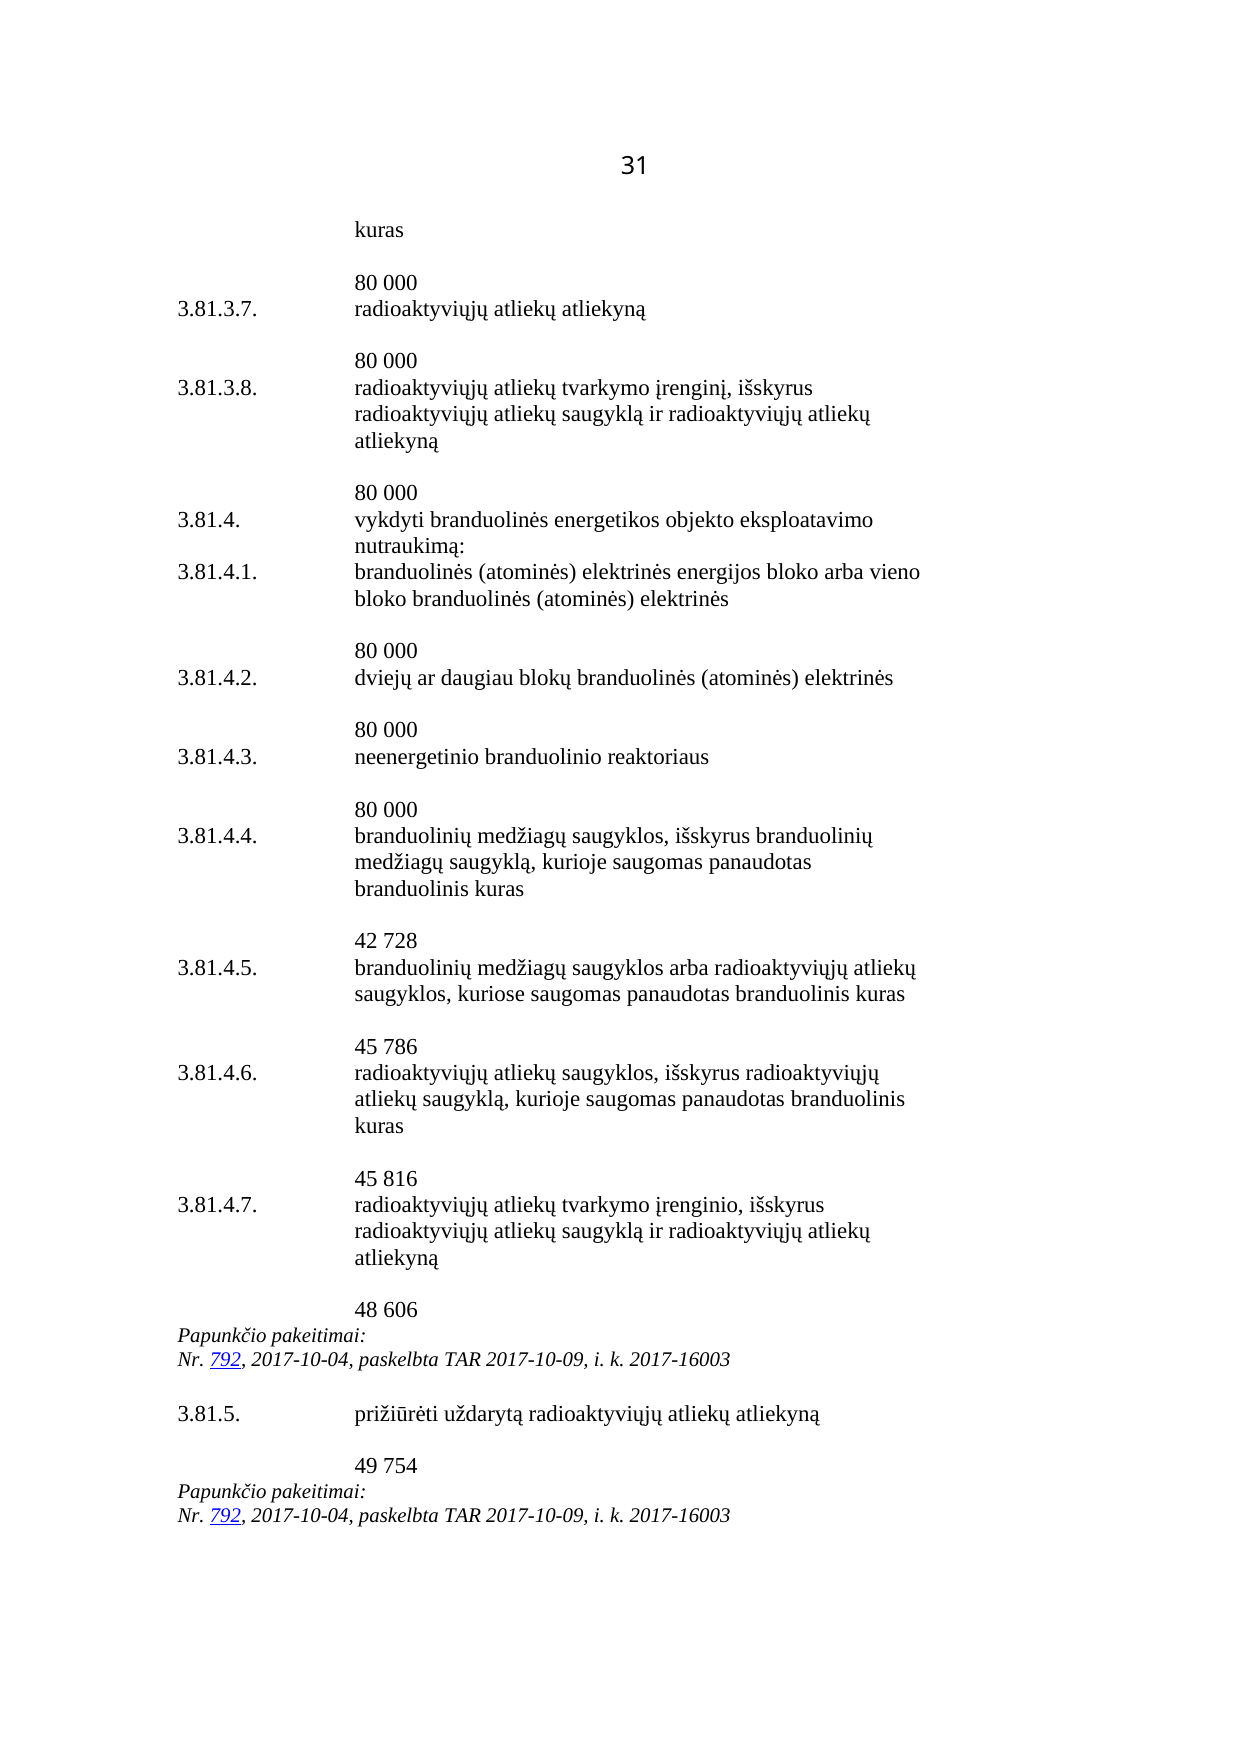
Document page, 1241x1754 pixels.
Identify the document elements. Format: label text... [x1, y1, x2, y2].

text 3.81.4.6. radioaktyviųjų atliekų saugyklos, išskyrus radioaktyviųjų [177, 1059, 945, 1086]
text branduolinis kuras 42 728 [354, 875, 945, 954]
text nutraukimą: [354, 532, 945, 558]
text 3.81.5. prižiūrėti uždarytą radioaktyviųjų atliekų atliekyną 49 754 [177, 1399, 945, 1479]
text Nr. 792, 2017-10-04, paskelbta TAR 2017-10-09, i. k. 2017-16003 [177, 1347, 1093, 1371]
text kuras 80 000 [354, 216, 892, 295]
text atliekyną 48 606 [354, 1244, 945, 1323]
text 3.81.4.4. branduolinių medžiagų saugyklos, išskyrus branduolinių [177, 822, 945, 848]
text 3.81.4.3. neenergetinio branduolinio reaktoriaus 80 000 [177, 743, 945, 822]
text 3.81.3.8. radioaktyviųjų atliekų tvarkymo įrenginį, išskyrus [177, 374, 892, 400]
text Nr. 792, 2017-10-04, paskelbta TAR 2017-10-09, i. k. 2017-16003 [177, 1503, 1093, 1527]
text 3.81.4.7. radioaktyviųjų atliekų tvarkymo įrenginio, išskyrus [177, 1191, 945, 1217]
text radioaktyviųjų atliekų saugyklą ir radioaktyviųjų atliekų [354, 400, 892, 427]
text 3.81.4.2. dviejų ar daugiau blokų branduolinės (atominės) elektrinės 80 000 [177, 664, 945, 743]
text medžiagų saugyklą, kurioje saugomas panaudotas [354, 848, 945, 875]
text atliekyną 80 000 [354, 427, 892, 506]
text 3.81.4.5. branduolinių medžiagų saugyklos arba radioaktyviųjų atliekų [177, 954, 945, 980]
text bloko branduolinės (atominės) elektrinės 80 000 [354, 585, 945, 664]
text 3.81.3.7. radioaktyviųjų atliekų atliekyną 80 000 [177, 295, 892, 374]
text 3.81.4.1. branduolinės (atominės) elektrinės energijos bloko arba vieno [177, 558, 945, 585]
text atliekų saugyklą, kurioje saugomas panaudotas branduolinis [354, 1086, 945, 1112]
text radioaktyviųjų atliekų saugyklą ir radioaktyviųjų atliekų [354, 1217, 945, 1244]
text Papunkčio pakeitimai: [177, 1323, 1093, 1347]
text kuras 45 816 [354, 1112, 945, 1191]
text Papunkčio pakeitimai: [177, 1479, 1093, 1503]
text 3.81.4. vykdyti branduolinės energetikos objekto eksploatavimo [177, 506, 945, 532]
text saugyklos, kuriose saugomas panaudotas branduolinis kuras 45 786 [354, 980, 945, 1059]
